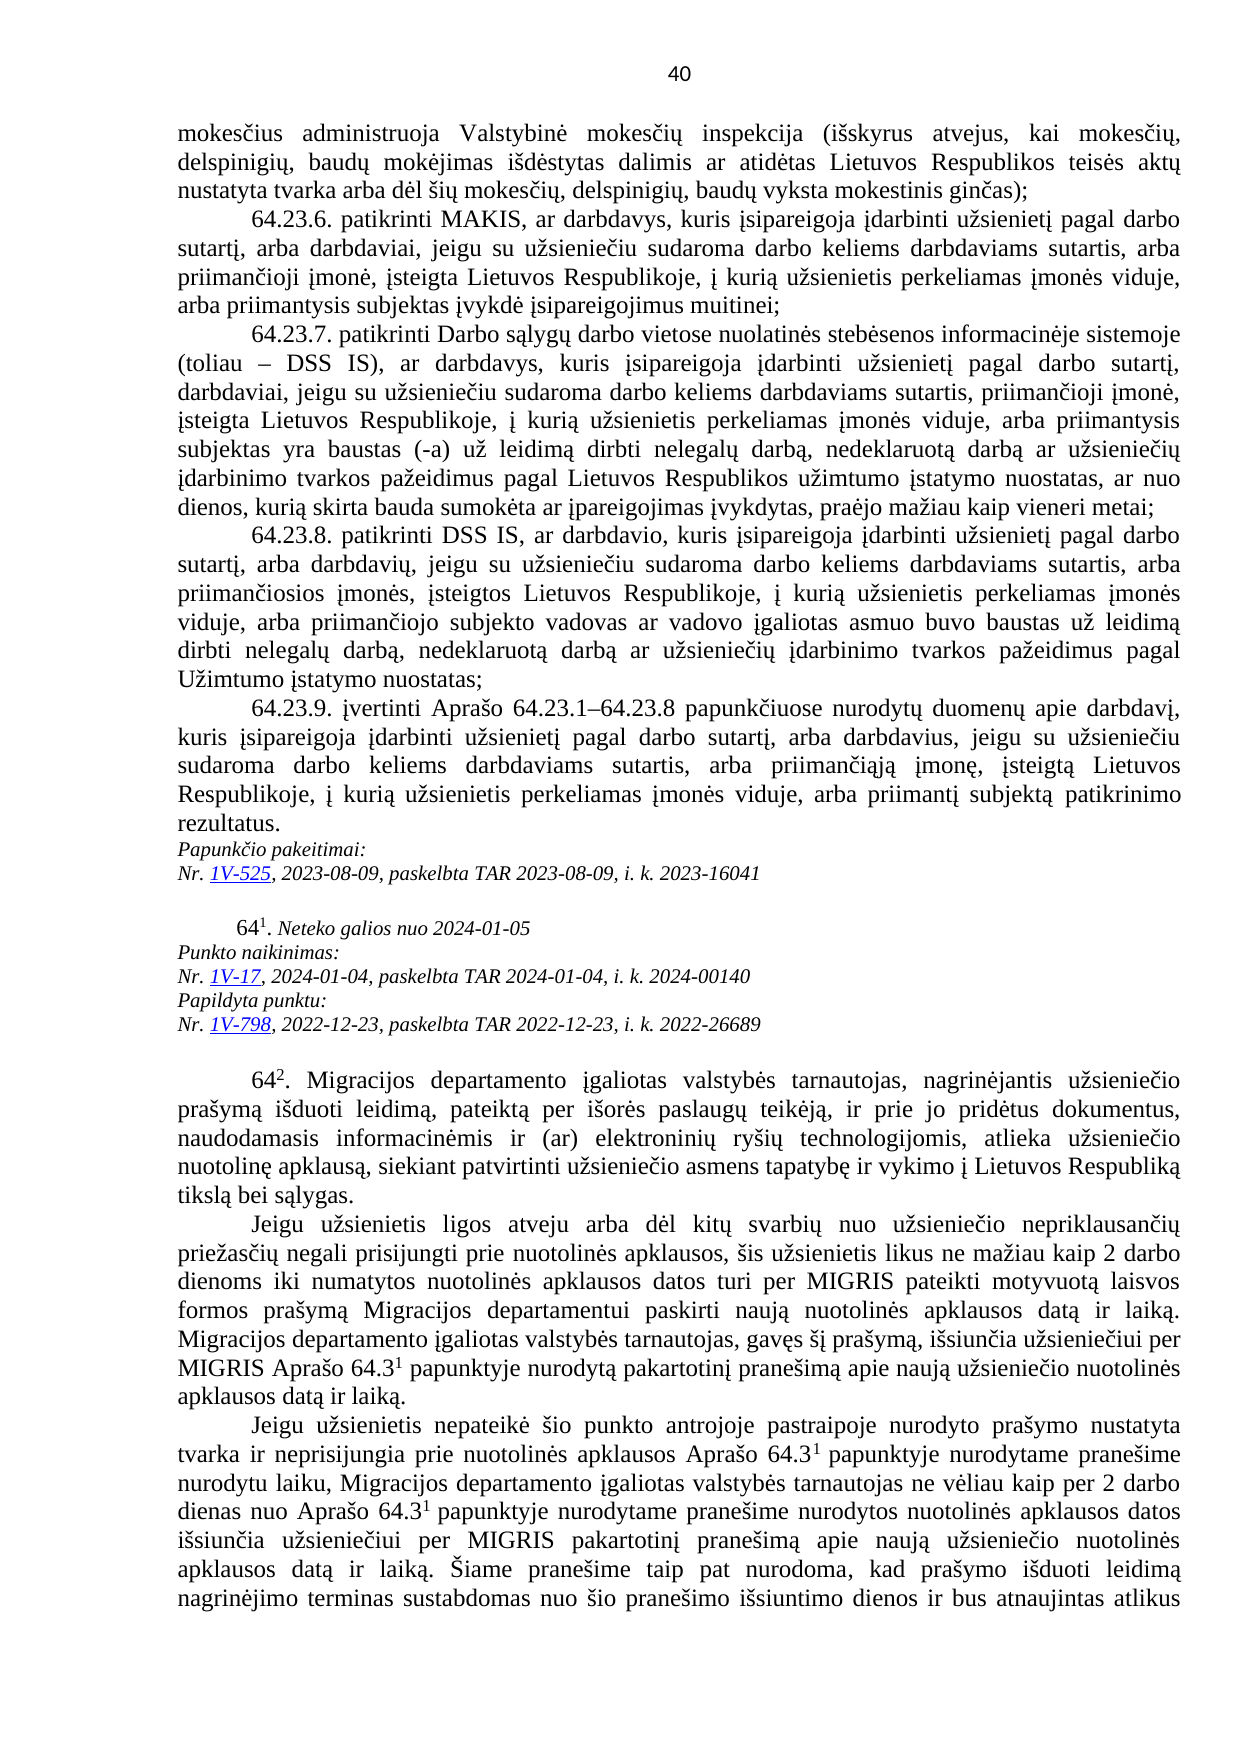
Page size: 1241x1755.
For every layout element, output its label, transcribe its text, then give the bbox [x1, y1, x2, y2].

text Jeigu užsienietis ligos atveju arba dėl kitų svarbių nuo užsieniečio nepriklausančių priežasčių negali prisijungti prie nuotolinės apklausos, šis užsienietis likus ne mažiau kaip 2 darbo dienoms iki numatytos nuotolinės apklausos datos turi per MIGRIS pateikti motyvuotą laisvos formos prašymą Migracijos departamentui paskirti naują nuotolinės apklausos datą ir laiką. Migracijos departamento įgaliotas valstybės tarnautojas, gavęs šį prašymą, išsiunčia užsieniečiui per MIGRIS Aprašo 64.31 papunktyje nurodytą pakartotinį pranešimą apie naują užsieniečio nuotolinės apklausos datą ir laiką. [177, 1209, 1181, 1410]
text Papunkčio pakeitimai: [177, 837, 1181, 861]
text Jeigu užsienietis nepateikė šio punkto antrojoje pastraipoje nurodyto prašymo nustatyta tvarka ir neprisijungia prie nuotolinės apklausos Aprašo 64.31 papunktyje nurodytame pranešime nurodytu laiku, Migracijos departamento įgaliotas valstybės tarnautojas ne vėliau kaip per 2 darbo dienas nuo Aprašo 64.31 papunktyje nurodytame pranešime nurodytos nuotolinės apklausos datos išsiunčia užsieniečiui per MIGRIS pakartotinį pranešimą apie naują užsieniečio nuotolinės apklausos datą ir laiką. Šiame pranešime taip pat nurodoma, kad prašymo išduoti leidimą nagrinėjimo terminas sustabdomas nuo šio pranešimo išsiuntimo dienos ir bus atnaujintas atlikus [177, 1410, 1181, 1611]
text Papildyta punktu: [177, 988, 1181, 1012]
text mokesčius administruoja Valstybinė mokesčių inspekcija (išskyrus atvejus, kai mokesčių, delspinigių, baudų mokėjimas išdėstytas dalimis ar atidėtas Lietuvos Respublikos teisės aktų nustatyta tvarka arba dėl šių mokesčių, delspinigių, baudų vyksta mokestinis ginčas); [177, 118, 1181, 204]
text Nr. 1V-17, 2024-01-04, paskelbta TAR 2024-01-04, i. k. 2024-00140 [177, 964, 1181, 988]
text 641. Neteko galios nuo 2024-01-05 [177, 914, 1181, 940]
text 642. Migracijos departamento įgaliotas valstybės tarnautojas, nagrinėjantis užsieniečio prašymą išduoti leidimą, pateiktą per išorės paslaugų teikėją, ir prie jo pridėtus dokumentus, naudodamasis informacinėmis ir (ar) elektroninių ryšių technologijomis, atlieka užsieniečio nuotolinę apklausą, siekiant patvirtinti užsieniečio asmens tapatybę ir vykimo į Lietuvos Respubliką tikslą bei sąlygas. [177, 1065, 1181, 1209]
text 64.23.9. įvertinti Aprašo 64.23.1–64.23.8 papunkčiuose nurodytų duomenų apie darbdavį, kuris įsipareigoja įdarbinti užsienietį pagal darbo sutartį, arba darbdavius, jeigu su užsieniečiu sudaroma darbo keliems darbdaviams sutartis, arba priimančiąją įmonę, įsteigtą Lietuvos Respublikoje, į kurią užsienietis perkeliamas įmonės viduje, arba priimantį subjektą patikrinimo rezultatus. [177, 693, 1181, 837]
text Nr. 1V-798, 2022-12-23, paskelbta TAR 2022-12-23, i. k. 2022-26689 [177, 1012, 1181, 1036]
text 64.23.8. patikrinti DSS IS, ar darbdavio, kuris įsipareigoja įdarbinti užsienietį pagal darbo sutartį, arba darbdavių, jeigu su užsieniečiu sudaroma darbo keliems darbdaviams sutartis, arba priimančiosios įmonės, įsteigtos Lietuvos Respublikoje, į kurią užsienietis perkeliamas įmonės viduje, arba priimančiojo subjekto vadovas ar vadovo įgaliotas asmuo buvo baustas už leidimą dirbti nelegalų darbą, nedeklaruotą darbą ar užsieniečių įdarbinimo tvarkos pažeidimus pagal Užimtumo įstatymo nuostatas; [177, 521, 1181, 693]
text 64.23.7. patikrinti Darbo sąlygų darbo vietose nuolatinės stebėsenos informacinėje sistemoje (toliau – DSS IS), ar darbdavys, kuris įsipareigoja įdarbinti užsienietį pagal darbo sutartį, darbdaviai, jeigu su užsieniečiu sudaroma darbo keliems darbdaviams sutartis, priimančioji įmonė, įsteigta Lietuvos Respublikoje, į kurią užsienietis perkeliamas įmonės viduje, arba priimantysis subjektas yra baustas (-a) už leidimą dirbti nelegalų darbą, nedeklaruotą darbą ar užsieniečių įdarbinimo tvarkos pažeidimus pagal Lietuvos Respublikos užimtumo įstatymo nuostatas, ar nuo dienos, kurią skirta bauda sumokėta ar įpareigojimas įvykdytas, praėjo mažiau kaip vieneri metai; [177, 319, 1181, 521]
text 64.23.6. patikrinti MAKIS, ar darbdavys, kuris įsipareigoja įdarbinti užsienietį pagal darbo sutartį, arba darbdaviai, jeigu su užsieniečiu sudaroma darbo keliems darbdaviams sutartis, arba priimančioji įmonė, įsteigta Lietuvos Respublikoje, į kurią užsienietis perkeliamas įmonės viduje, arba priimantysis subjektas įvykdė įsipareigojimus muitinei; [177, 204, 1181, 319]
text Nr. 1V-525, 2023-08-09, paskelbta TAR 2023-08-09, i. k. 2023-16041 [177, 861, 1181, 885]
text Punkto naikinimas: [177, 940, 1181, 964]
